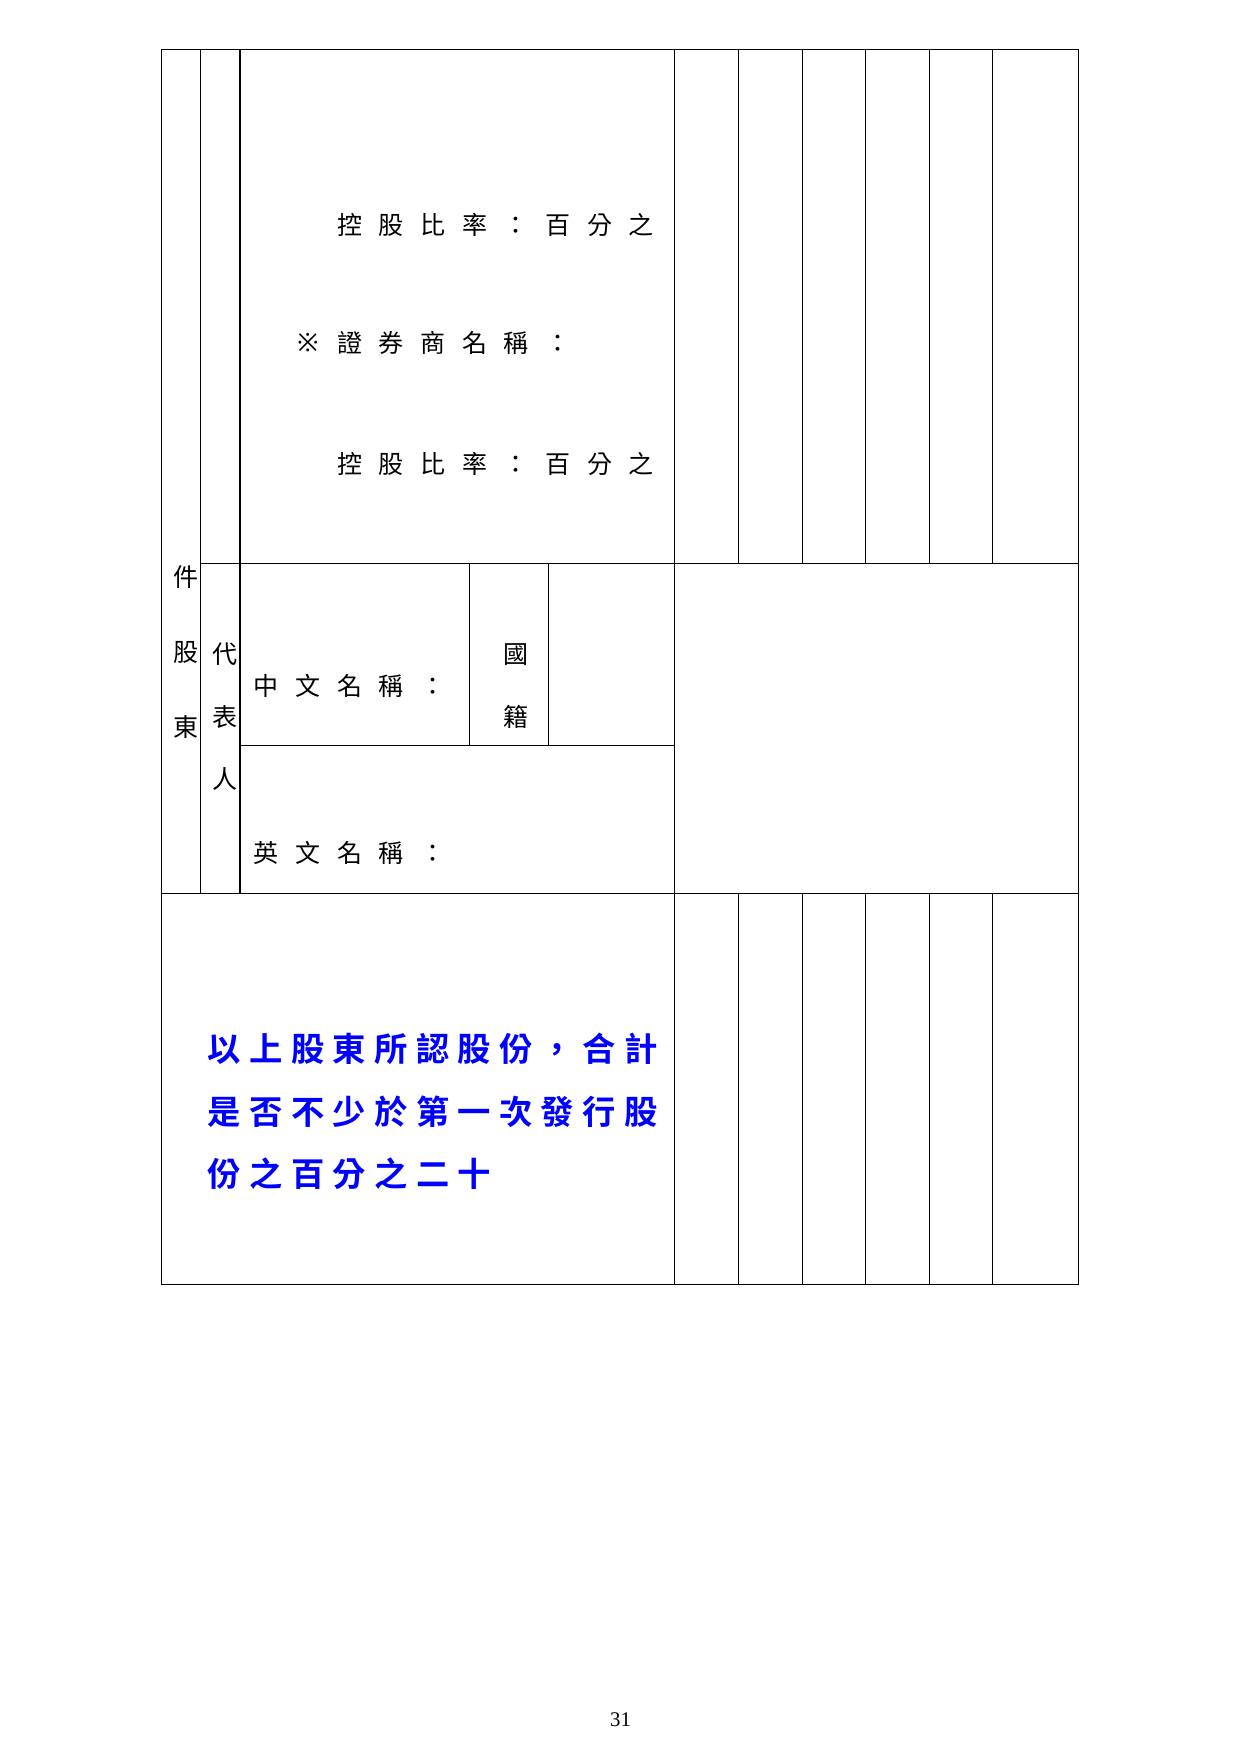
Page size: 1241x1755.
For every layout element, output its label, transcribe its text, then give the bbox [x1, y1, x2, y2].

table_cell [675, 50, 738, 563]
table_cell [930, 50, 992, 563]
table_cell [675, 894, 738, 1283]
table_cell 國籍 [470, 564, 548, 745]
table_cell [675, 564, 1078, 893]
table_header [201, 50, 239, 563]
table_cell [549, 564, 674, 745]
table_cell [739, 894, 802, 1283]
table_cell [739, 50, 802, 563]
table_cell [866, 894, 929, 1283]
table_cell 英文名稱： [241, 746, 674, 893]
table_cell [866, 50, 929, 563]
table_cell 以上股東所認股份，合計是否不少於第一次發行股份之百分之二十 [162, 894, 674, 1283]
table_cell 控股比率：百分之 ※證券商名稱： 控股比率：百分之 [241, 50, 674, 563]
table_cell [993, 50, 1078, 563]
table_cell 中文名稱： [241, 564, 469, 745]
table_cell [803, 50, 865, 563]
table_cell [993, 894, 1078, 1283]
table_cell [930, 894, 992, 1283]
table_cell 代表人 [201, 564, 239, 893]
table_cell [803, 894, 865, 1283]
table_header 件股東 [162, 50, 200, 893]
